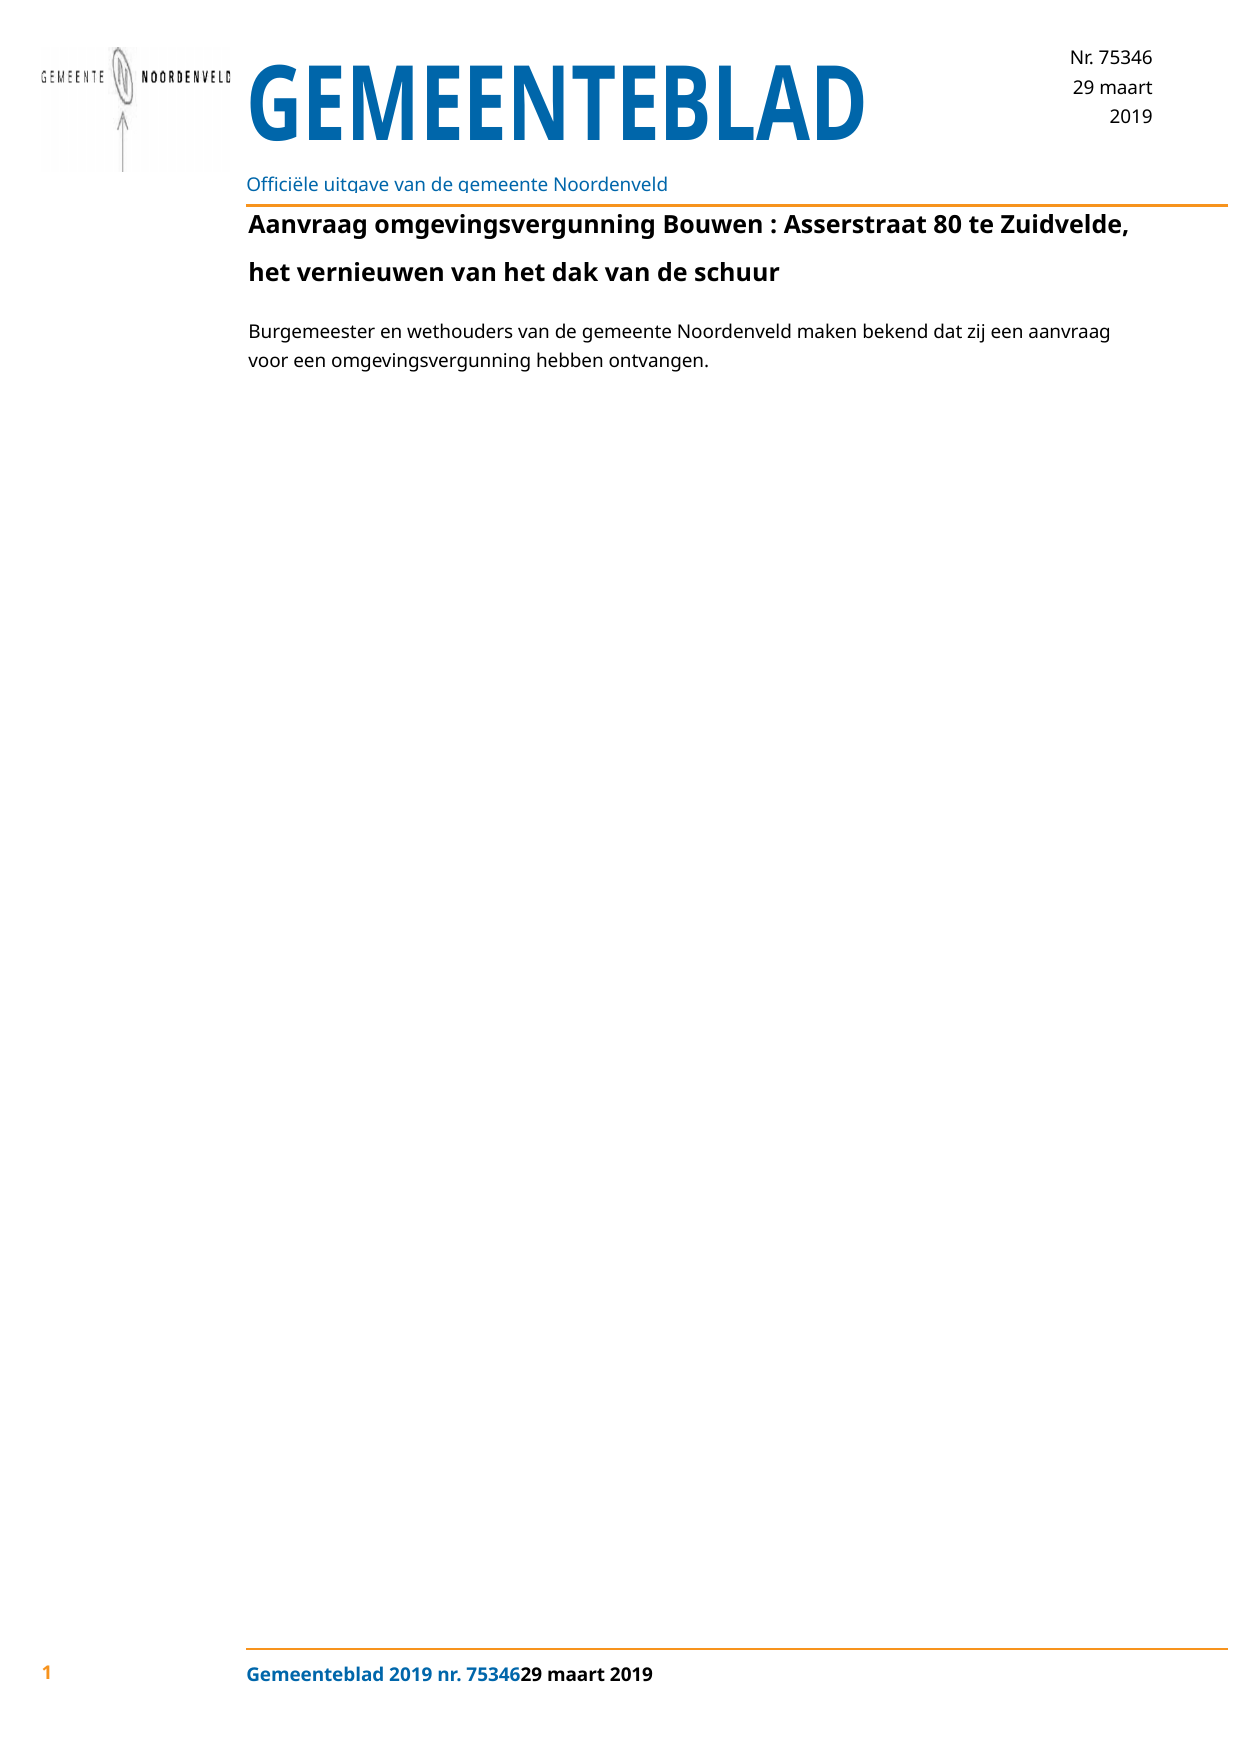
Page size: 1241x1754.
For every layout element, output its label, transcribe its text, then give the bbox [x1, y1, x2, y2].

text Aanvraag omgevingsvergunning Bouwen : Asserstraat 80 te Zuidvelde, het vernieuwen van het dak van de schuur [248, 207, 1152, 288]
picture [41, 47, 231, 172]
text Burgemeester en wethouders van de gemeente Noordenveld maken bekend dat zij een aanvraag voor een omgevingsvergunning hebben ontvangen. [248, 318, 1152, 373]
